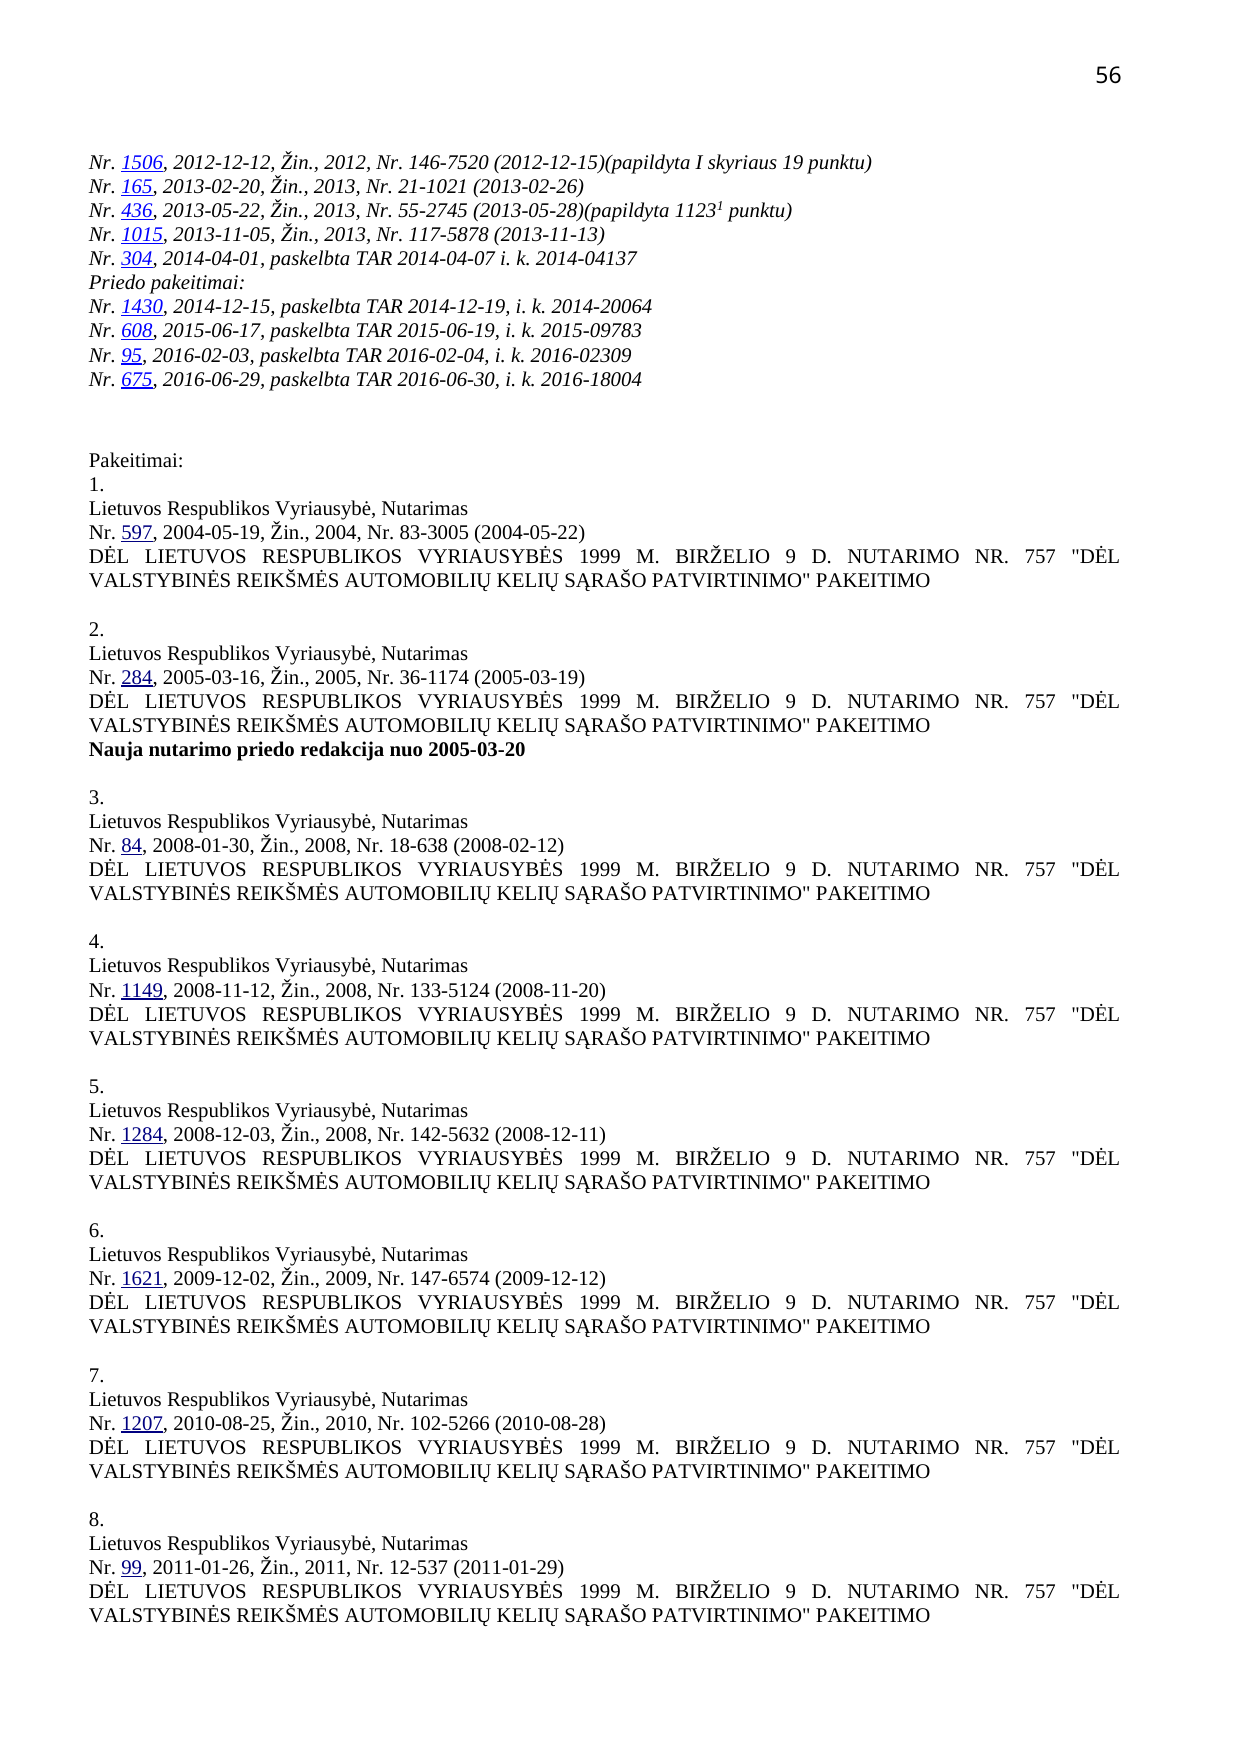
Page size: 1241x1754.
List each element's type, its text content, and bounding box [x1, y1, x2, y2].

text Lietuvos Respublikos Vyriausybė, Nutarimas [89, 1242, 1121, 1266]
text 4. [89, 929, 1121, 953]
text 2. [89, 617, 1121, 641]
text Lietuvos Respublikos Vyriausybė, Nutarimas [89, 1387, 1121, 1411]
text Lietuvos Respublikos Vyriausybė, Nutarimas [89, 496, 1121, 520]
text 6. [89, 1218, 1121, 1242]
text Lietuvos Respublikos Vyriausybė, Nutarimas [89, 641, 1121, 665]
text Nr. 284, 2005-03-16, Žin., 2005, Nr. 36-1174 (2005-03-19) [89, 665, 1121, 689]
text Nr. 1284, 2008-12-03, Žin., 2008, Nr. 142-5632 (2008-12-11) [89, 1122, 1121, 1146]
text Nr. 597, 2004-05-19, Žin., 2004, Nr. 83-3005 (2004-05-22) [89, 520, 1121, 544]
text 5. [89, 1074, 1121, 1098]
text Nr. 84, 2008-01-30, Žin., 2008, Nr. 18-638 (2008-02-12) [89, 833, 1121, 857]
text DĖL LIETUVOS RESPUBLIKOS VYRIAUSYBĖS 1999 M. BIRŽELIO 9 D. NUTARIMO NR. 757 "DĖL VALSTYBINĖS REIKŠMĖS AUTOMOBILIŲ KELIŲ SĄRAŠO PATVIRTINIMO" PAKEITIMO [89, 1146, 1121, 1194]
text Lietuvos Respublikos Vyriausybė, Nutarimas [89, 953, 1121, 977]
text DĖL LIETUVOS RESPUBLIKOS VYRIAUSYBĖS 1999 M. BIRŽELIO 9 D. NUTARIMO NR. 757 "DĖL VALSTYBINĖS REIKŠMĖS AUTOMOBILIŲ KELIŲ SĄRAŠO PATVIRTINIMO" PAKEITIMO [89, 857, 1121, 905]
text Nr. 1015, 2013-11-05, Žin., 2013, Nr. 117-5878 (2013-11-13) [89, 222, 1121, 246]
text Priedo pakeitimai: [89, 270, 1121, 294]
text Nr. 608, 2015-06-17, paskelbta TAR 2015-06-19, i. k. 2015-09783 [89, 318, 1121, 342]
text Nr. 99, 2011-01-26, Žin., 2011, Nr. 12-537 (2011-01-29) [89, 1555, 1121, 1579]
text Lietuvos Respublikos Vyriausybė, Nutarimas [89, 809, 1121, 833]
text Nr. 436, 2013-05-22, Žin., 2013, Nr. 55-2745 (2013-05-28)(papildyta 11231 punktu) [89, 198, 1121, 222]
text Nr. 1430, 2014-12-15, paskelbta TAR 2014-12-19, i. k. 2014-20064 [89, 294, 1121, 318]
text Nr. 675, 2016-06-29, paskelbta TAR 2016-06-30, i. k. 2016-18004 [89, 367, 1121, 391]
text 3. [89, 785, 1121, 809]
text Nr. 165, 2013-02-20, Žin., 2013, Nr. 21-1021 (2013-02-26) [89, 174, 1121, 198]
text 8. [89, 1507, 1121, 1531]
text Nr. 304, 2014-04-01, paskelbta TAR 2014-04-07 i. k. 2014-04137 [89, 246, 1121, 270]
text 7. [89, 1362, 1121, 1387]
text DĖL LIETUVOS RESPUBLIKOS VYRIAUSYBĖS 1999 M. BIRŽELIO 9 D. NUTARIMO NR. 757 "DĖL VALSTYBINĖS REIKŠMĖS AUTOMOBILIŲ KELIŲ SĄRAŠO PATVIRTINIMO" PAKEITIMO [89, 1579, 1121, 1627]
text Pakeitimai: [89, 448, 1121, 472]
text Lietuvos Respublikos Vyriausybė, Nutarimas [89, 1098, 1121, 1122]
text DĖL LIETUVOS RESPUBLIKOS VYRIAUSYBĖS 1999 M. BIRŽELIO 9 D. NUTARIMO NR. 757 "DĖL VALSTYBINĖS REIKŠMĖS AUTOMOBILIŲ KELIŲ SĄRAŠO PATVIRTINIMO" PAKEITIMO [89, 1435, 1121, 1483]
text DĖL LIETUVOS RESPUBLIKOS VYRIAUSYBĖS 1999 M. BIRŽELIO 9 D. NUTARIMO NR. 757 "DĖL VALSTYBINĖS REIKŠMĖS AUTOMOBILIŲ KELIŲ SĄRAŠO PATVIRTINIMO" PAKEITIMO [89, 689, 1121, 737]
text DĖL LIETUVOS RESPUBLIKOS VYRIAUSYBĖS 1999 M. BIRŽELIO 9 D. NUTARIMO NR. 757 "DĖL VALSTYBINĖS REIKŠMĖS AUTOMOBILIŲ KELIŲ SĄRAŠO PATVIRTINIMO" PAKEITIMO [89, 1290, 1121, 1338]
text Nr. 1149, 2008-11-12, Žin., 2008, Nr. 133-5124 (2008-11-20) [89, 977, 1121, 1002]
text Nr. 1506, 2012-12-12, Žin., 2012, Nr. 146-7520 (2012-12-15)(papildyta I skyriaus 19 punktu) [89, 150, 1121, 174]
text Nr. 1621, 2009-12-02, Žin., 2009, Nr. 147-6574 (2009-12-12) [89, 1266, 1121, 1290]
text Nauja nutarimo priedo redakcija nuo 2005-03-20 [89, 737, 1121, 761]
text Nr. 1207, 2010-08-25, Žin., 2010, Nr. 102-5266 (2010-08-28) [89, 1411, 1121, 1435]
text DĖL LIETUVOS RESPUBLIKOS VYRIAUSYBĖS 1999 M. BIRŽELIO 9 D. NUTARIMO NR. 757 "DĖL VALSTYBINĖS REIKŠMĖS AUTOMOBILIŲ KELIŲ SĄRAŠO PATVIRTINIMO" PAKEITIMO [89, 1002, 1121, 1050]
text DĖL LIETUVOS RESPUBLIKOS VYRIAUSYBĖS 1999 M. BIRŽELIO 9 D. NUTARIMO NR. 757 "DĖL VALSTYBINĖS REIKŠMĖS AUTOMOBILIŲ KELIŲ SĄRAŠO PATVIRTINIMO" PAKEITIMO [89, 544, 1121, 592]
text 1. [89, 472, 1121, 496]
text Nr. 95, 2016-02-03, paskelbta TAR 2016-02-04, i. k. 2016-02309 [89, 342, 1121, 367]
text Lietuvos Respublikos Vyriausybė, Nutarimas [89, 1531, 1121, 1555]
